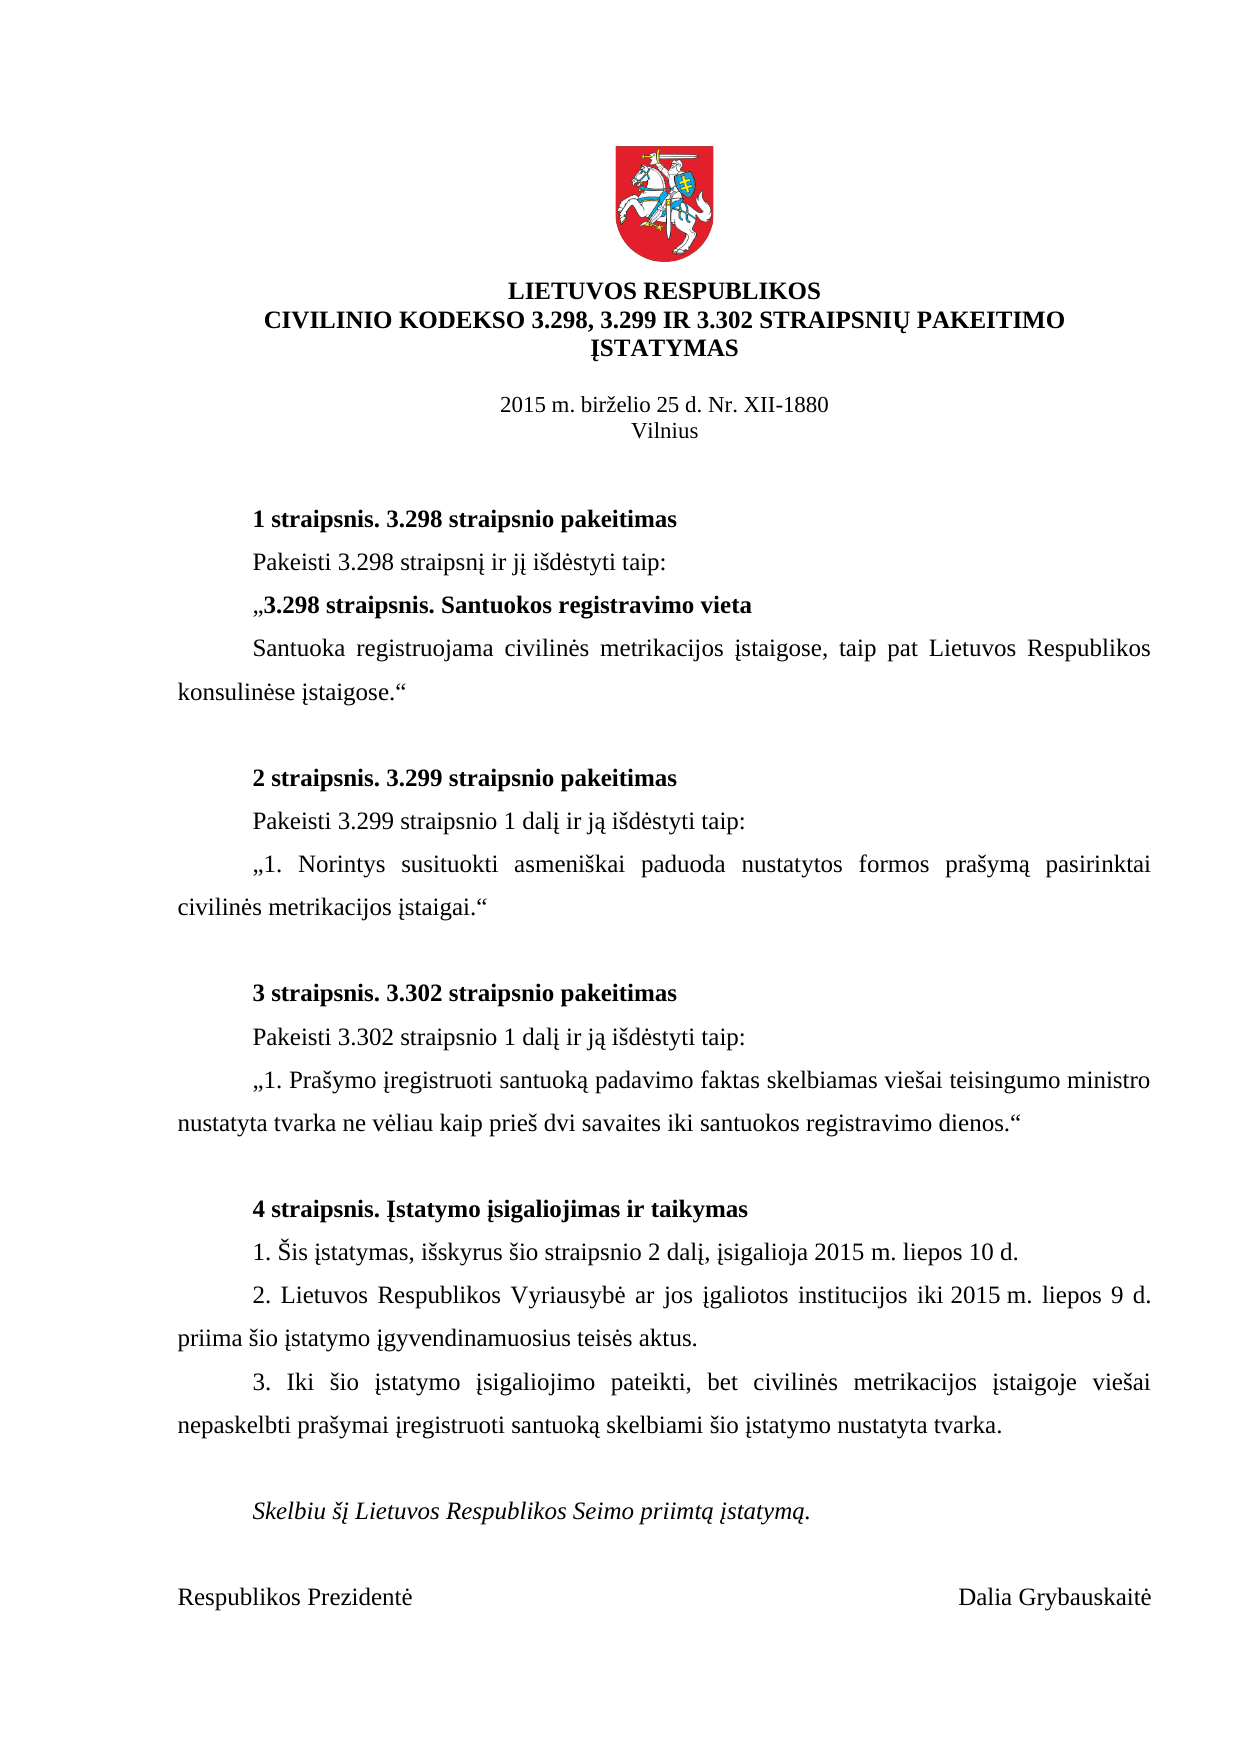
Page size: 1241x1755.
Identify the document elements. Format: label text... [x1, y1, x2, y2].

text 4 straipsnis. Įstatymo įsigaliojimas ir taikymas [177, 1194, 1152, 1223]
text ĮSTATYMAS [177, 333, 1152, 362]
text Pakeisti 3.298 straipsnį ir jį išdėstyti taip: [177, 547, 1152, 576]
text Pakeisti 3.299 straipsnio 1 dalį ir ją išdėstyti taip: [177, 806, 1152, 835]
text 1 straipsnis. 3.298 straipsnio pakeitimas [177, 504, 1152, 533]
text LIETUVOS RESPUBLIKOS [177, 276, 1152, 305]
text „1. Prašymo įregistruoti santuoką padavimo faktas skelbiamas viešai teisingumo ministro nustatyta tvarka ne vėliau kaip prieš dvi savaites iki santuokos registravimo dienos.“ [177, 1065, 1152, 1137]
text 2. Lietuvos Respublikos Vyriausybė ar jos įgaliotos institucijos iki 2015 m. liepos 9 d. priima šio įstatymo įgyvendinamuosius teisės aktus. [177, 1280, 1152, 1352]
text Pakeisti 3.302 straipsnio 1 dalį ir ją išdėstyti taip: [177, 1022, 1152, 1050]
text „1. Norintys susituokti asmeniškai paduoda nustatytos formos prašymą pasirinktai civilinės metrikacijos įstaigai.“ [177, 849, 1152, 921]
text CIVILINIO KODEKSO 3.298, 3.299 IR 3.302 STRAIPSNIŲ PAKEITIMO [177, 305, 1152, 333]
text Santuoka registruojama civilinės metrikacijos įstaigose, taip pat Lietuvos Respublikos konsulinėse įstaigose.“ [177, 633, 1152, 705]
text Respublikos Prezidentė Dalia Grybauskaitė [177, 1582, 1152, 1611]
text „3.298 straipsnis. Santuokos registravimo vieta [177, 590, 1152, 619]
text Skelbiu šį Lietuvos Respublikos Seimo priimtą įstatymą. [177, 1496, 1152, 1525]
text 1. Šis įstatymas, išskyrus šio straipsnio 2 dalį, įsigalioja 2015 m. liepos 10 d. [177, 1237, 1152, 1266]
text Vilnius [177, 417, 1152, 444]
text 2015 m. birželio 25 d. Nr. XII-1880 [177, 391, 1152, 417]
text 3 straipsnis. 3.302 straipsnio pakeitimas [177, 978, 1152, 1007]
text 3. Iki šio įstatymo įsigaliojimo pateikti, bet civilinės metrikacijos įstaigoje viešai nepaskelbti prašymai įregistruoti santuoką skelbiami šio įstatymo nustatyta tvarka. [177, 1367, 1152, 1438]
text 2 straipsnis. 3.299 straipsnio pakeitimas [177, 763, 1152, 792]
